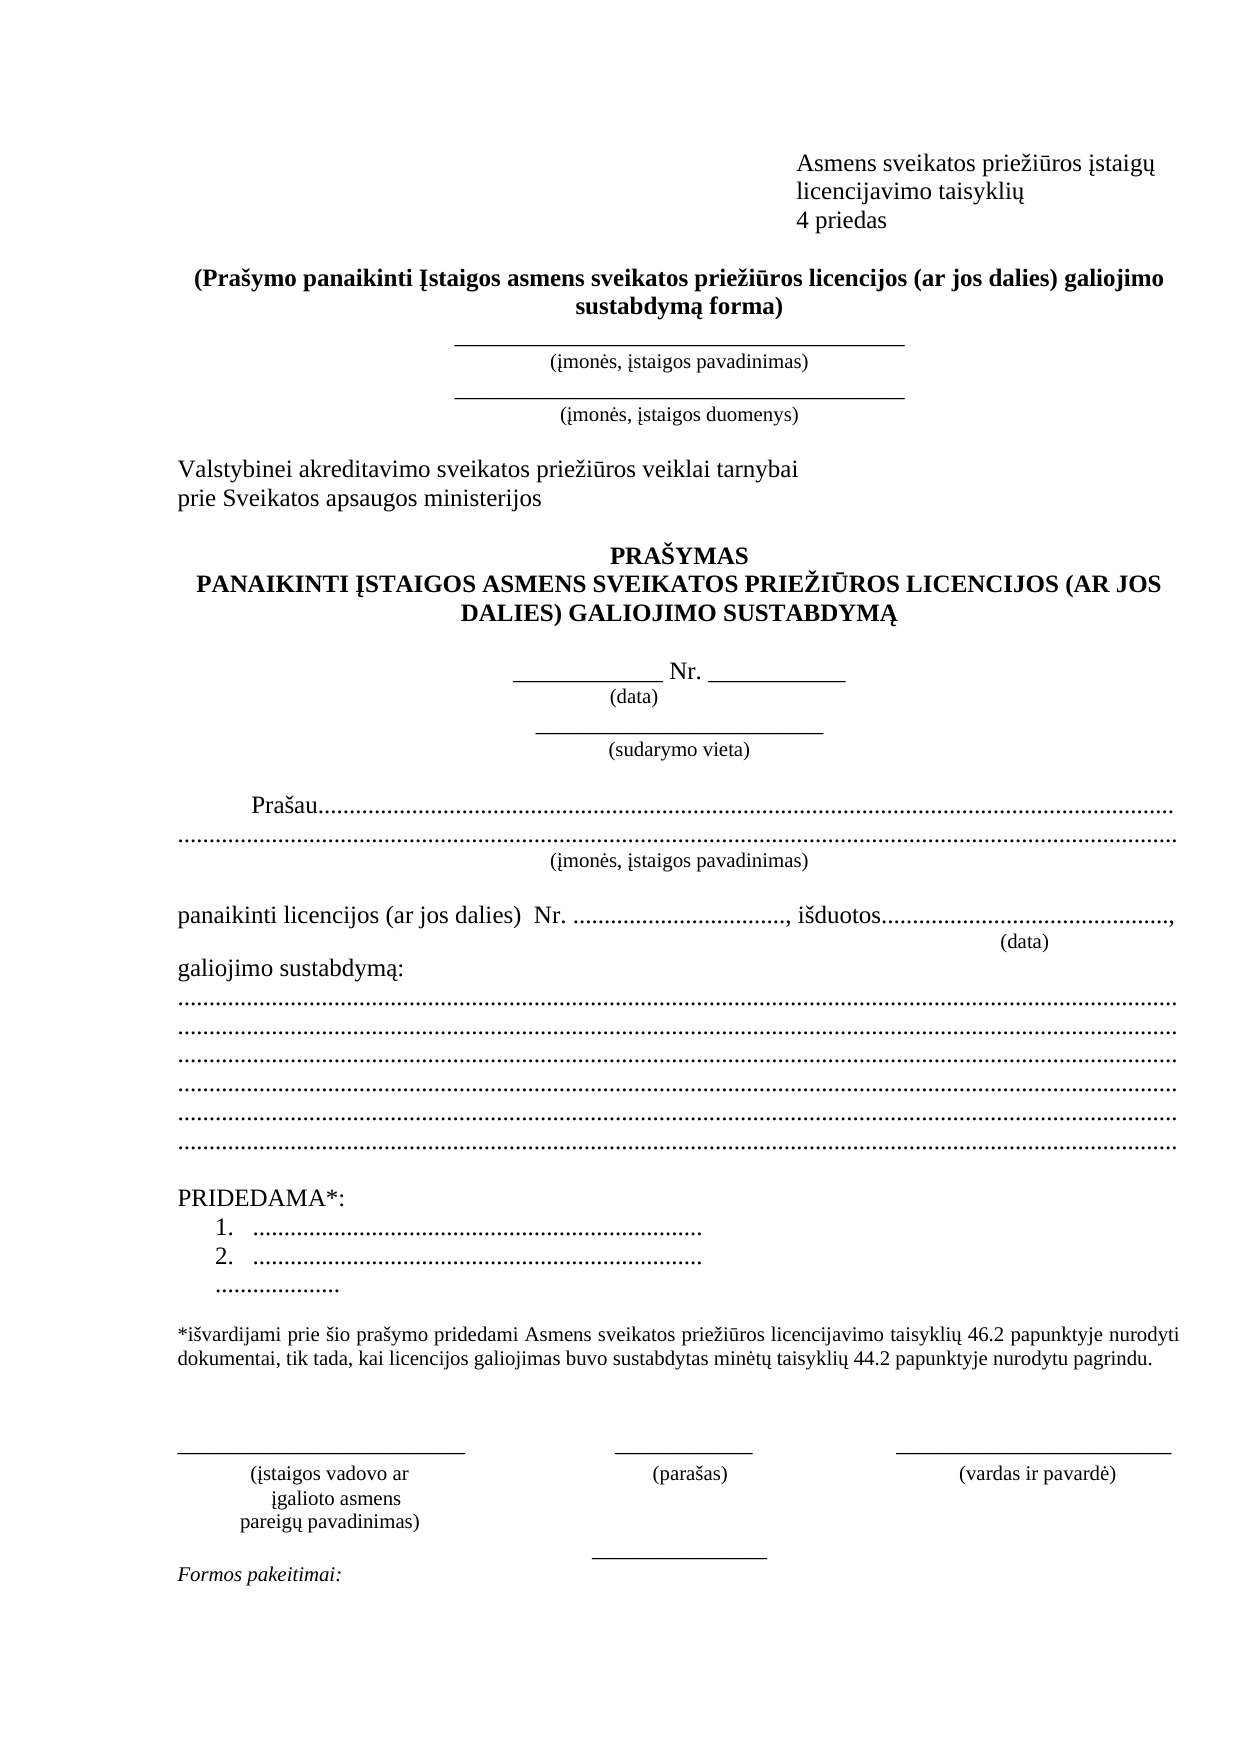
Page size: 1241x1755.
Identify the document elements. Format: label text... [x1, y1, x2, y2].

text pareigų pavadinimas) [177, 1509, 1181, 1533]
text 1. ........................................................................ [215, 1212, 1181, 1241]
text (įmonės, įstaigos pavadinimas) [177, 848, 1181, 872]
text _______________________ ___________ ______________________ [177, 1428, 1181, 1457]
text (data) [177, 684, 1181, 708]
text PRAŠYMAS [177, 541, 1181, 569]
text Valstybinei akreditavimo sveikatos priežiūros veiklai tarnybai [177, 454, 1181, 483]
text (įstaigos vadovo ar (parašas) (vardas ir pavardė) [177, 1457, 1181, 1485]
text Formos pakeitimai: [177, 1562, 1181, 1586]
text licencijavimo taisyklių [177, 176, 1181, 205]
text (įmonės, įstaigos duomenys) [177, 402, 1181, 426]
text *išvardijami prie šio prašymo pridedami Asmens sveikatos priežiūros licencijavimo taisyklių 46.2 papunktyje nurodyti dokumentai, tik tada, kai licencijos galiojimas buvo sustabdytas minėtų taisyklių 44.2 papunktyje nurodytu pagrindu. [177, 1322, 1181, 1370]
text Asmens sveikatos priežiūros įstaigų [177, 148, 1181, 176]
text Prašau......................................................................................................................................... [177, 790, 1181, 819]
text (įmonės, įstaigos pavadinimas) [177, 349, 1181, 373]
text (sudarymo vieta) [177, 737, 1181, 761]
text panaikinti licencijos (ar jos dalies) Nr. .................................., išduotos.............................................., [177, 900, 1181, 929]
text (Prašymo panaikinti Įstaigos asmens sveikatos priežiūros licencijos (ar jos dalies) galiojimo sustabdymą forma) [177, 263, 1181, 320]
text ................................................................................................................................................................ [177, 819, 1181, 848]
text ................................................................................................................................................................ [177, 1011, 1181, 1039]
text 4 priedas [177, 205, 1181, 234]
text ____________________________________ [177, 320, 1181, 349]
text ____________ Nr. ___________ [177, 656, 1181, 684]
text ____________________________________ [177, 373, 1181, 402]
text PRIDEDAMA*: [177, 1183, 1181, 1212]
text _______________________ [177, 708, 1181, 737]
text ................................................................................................................................................................ [177, 982, 1181, 1011]
text .................... [215, 1269, 1181, 1298]
text ______________ [177, 1533, 1181, 1562]
text ................................................................................................................................................................ [177, 1126, 1181, 1154]
text prie Sveikatos apsaugos ministerijos [177, 483, 1181, 512]
text ................................................................................................................................................................ [177, 1039, 1181, 1068]
text (data) [177, 929, 1181, 953]
text 2. ........................................................................ [215, 1241, 1181, 1269]
text PANAIKINTI ĮSTAIGOS ASMENS SVEIKATOS PRIEŽIŪROS LICENCIJOS (AR JOS DALIES) GALIOJIMO SUSTABDYMĄ [177, 569, 1181, 627]
text ................................................................................................................................................................ [177, 1068, 1181, 1097]
text įgalioto asmens [177, 1485, 1181, 1509]
text ................................................................................................................................................................ [177, 1097, 1181, 1126]
text galiojimo sustabdymą: [177, 953, 1181, 982]
